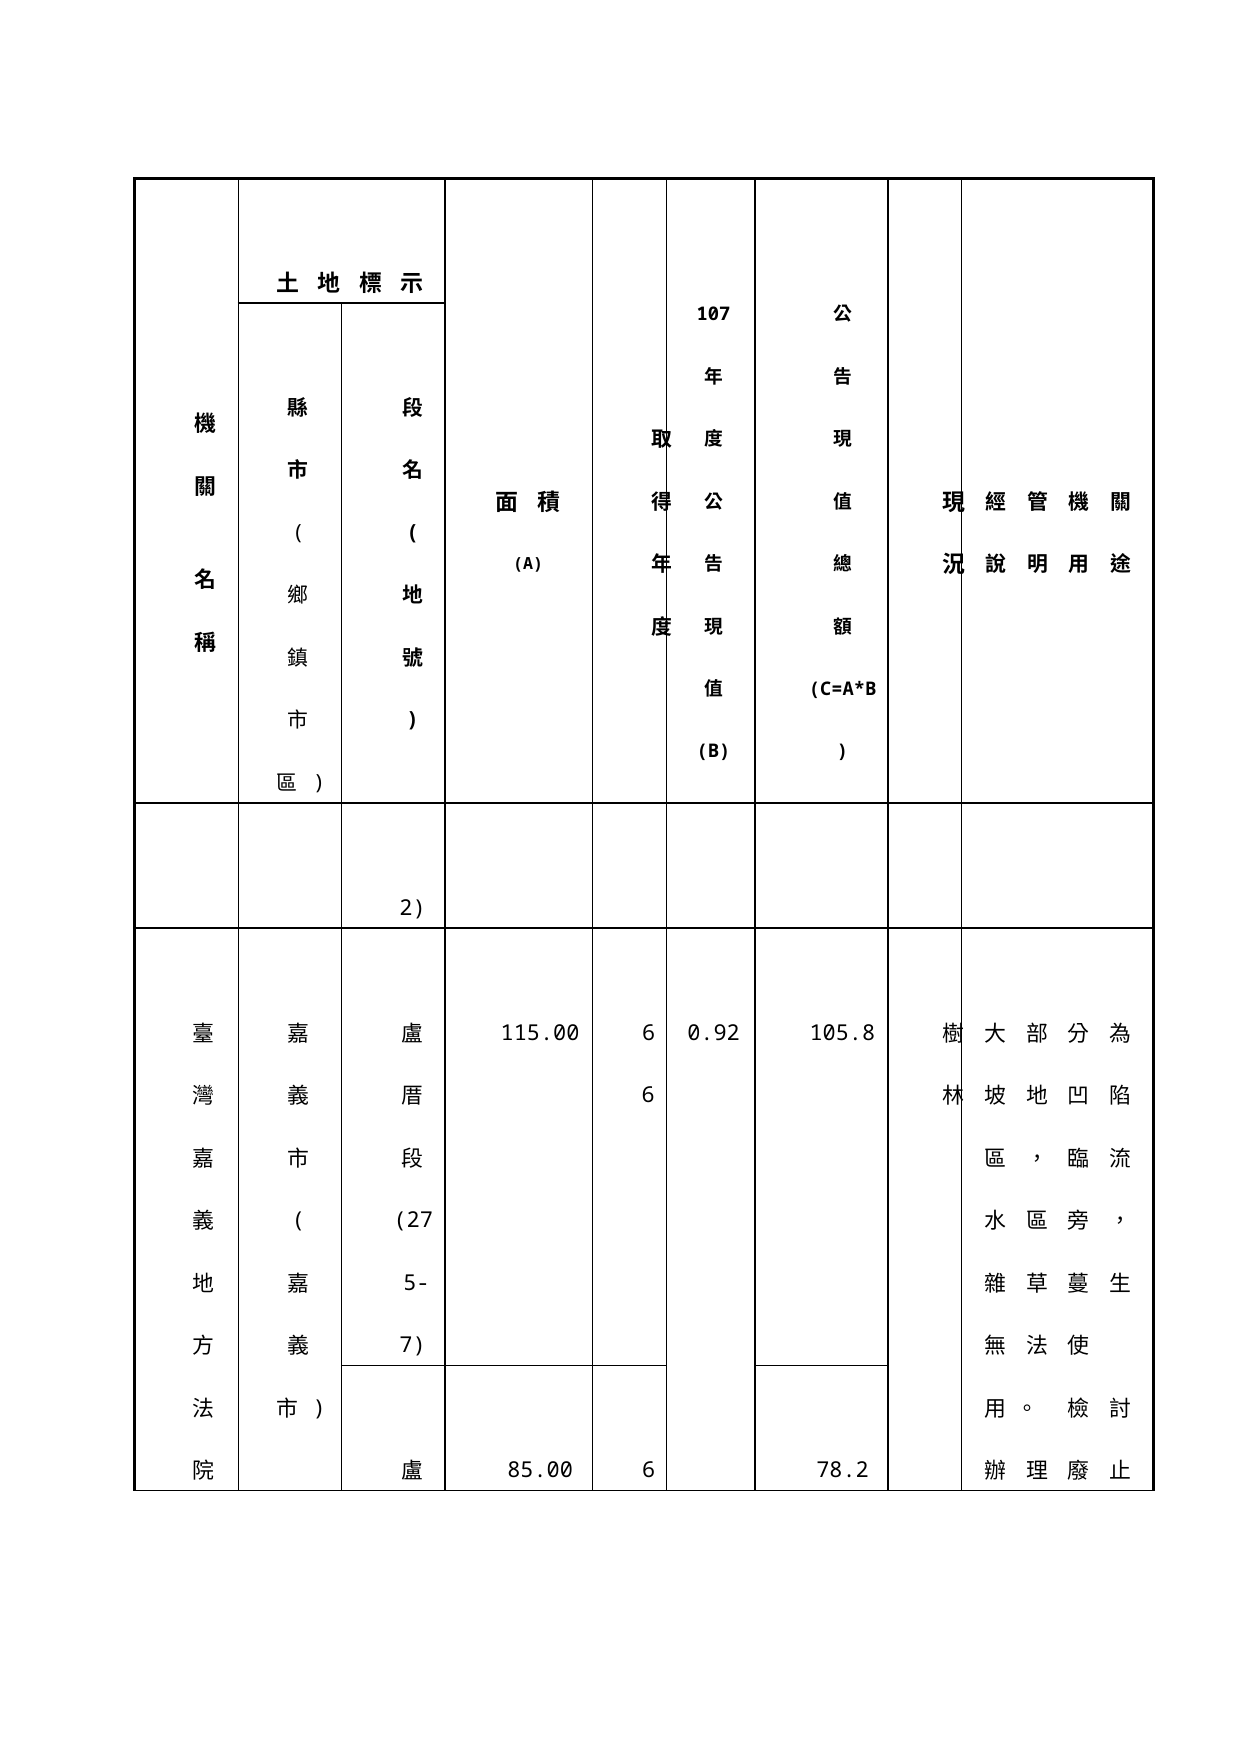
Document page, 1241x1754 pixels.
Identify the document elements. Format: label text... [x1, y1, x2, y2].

table_cell 縣市 (鄉鎮市區) [239, 304, 341, 802]
table_cell [756, 804, 887, 927]
table_cell [136, 804, 238, 927]
table_cell 105.8 [756, 929, 887, 1365]
table_cell 盧 [342, 1366, 444, 1490]
table_cell 85.00 [446, 1366, 592, 1490]
table_cell 2) [342, 804, 444, 927]
table_cell [239, 804, 341, 927]
table_cell 段名 (地號) [342, 304, 444, 802]
table_header 土地標示 [239, 180, 444, 302]
table_cell 樹林 [889, 929, 961, 1490]
table_cell [446, 804, 592, 927]
table_cell 0.92 [667, 929, 754, 1490]
table_cell 6 [593, 1366, 666, 1490]
table_header 面積 (A) [446, 180, 592, 802]
table_header 經管機關 說明用途 [962, 180, 1152, 802]
table_header 機關 名稱 [136, 180, 238, 802]
table_cell 115.00 [446, 929, 592, 1365]
table_header 取得年度 [593, 180, 666, 802]
table_header 107年度公告現值(B) [667, 180, 754, 802]
table_cell 臺灣嘉義地方法院 [136, 929, 238, 1490]
table_cell 宿舍區及閒置空地 [889, 804, 961, 927]
table_cell 盧厝段(275-7) [342, 929, 444, 1365]
table_header 現況 [889, 180, 961, 802]
table_cell [667, 804, 754, 927]
table_cell [593, 804, 666, 927]
table_header 公告現值總額(C=A*B) [756, 180, 887, 802]
table_cell [962, 804, 1152, 927]
table_cell 大部分為坡地凹陷區，臨流水區旁，雜草蔓生無法使用。檢討辦理廢止 [962, 929, 1152, 1490]
table_cell 66 [593, 929, 666, 1365]
table_cell 嘉義市 (嘉義市) [239, 929, 341, 1490]
table_cell 78.2 [756, 1366, 887, 1490]
